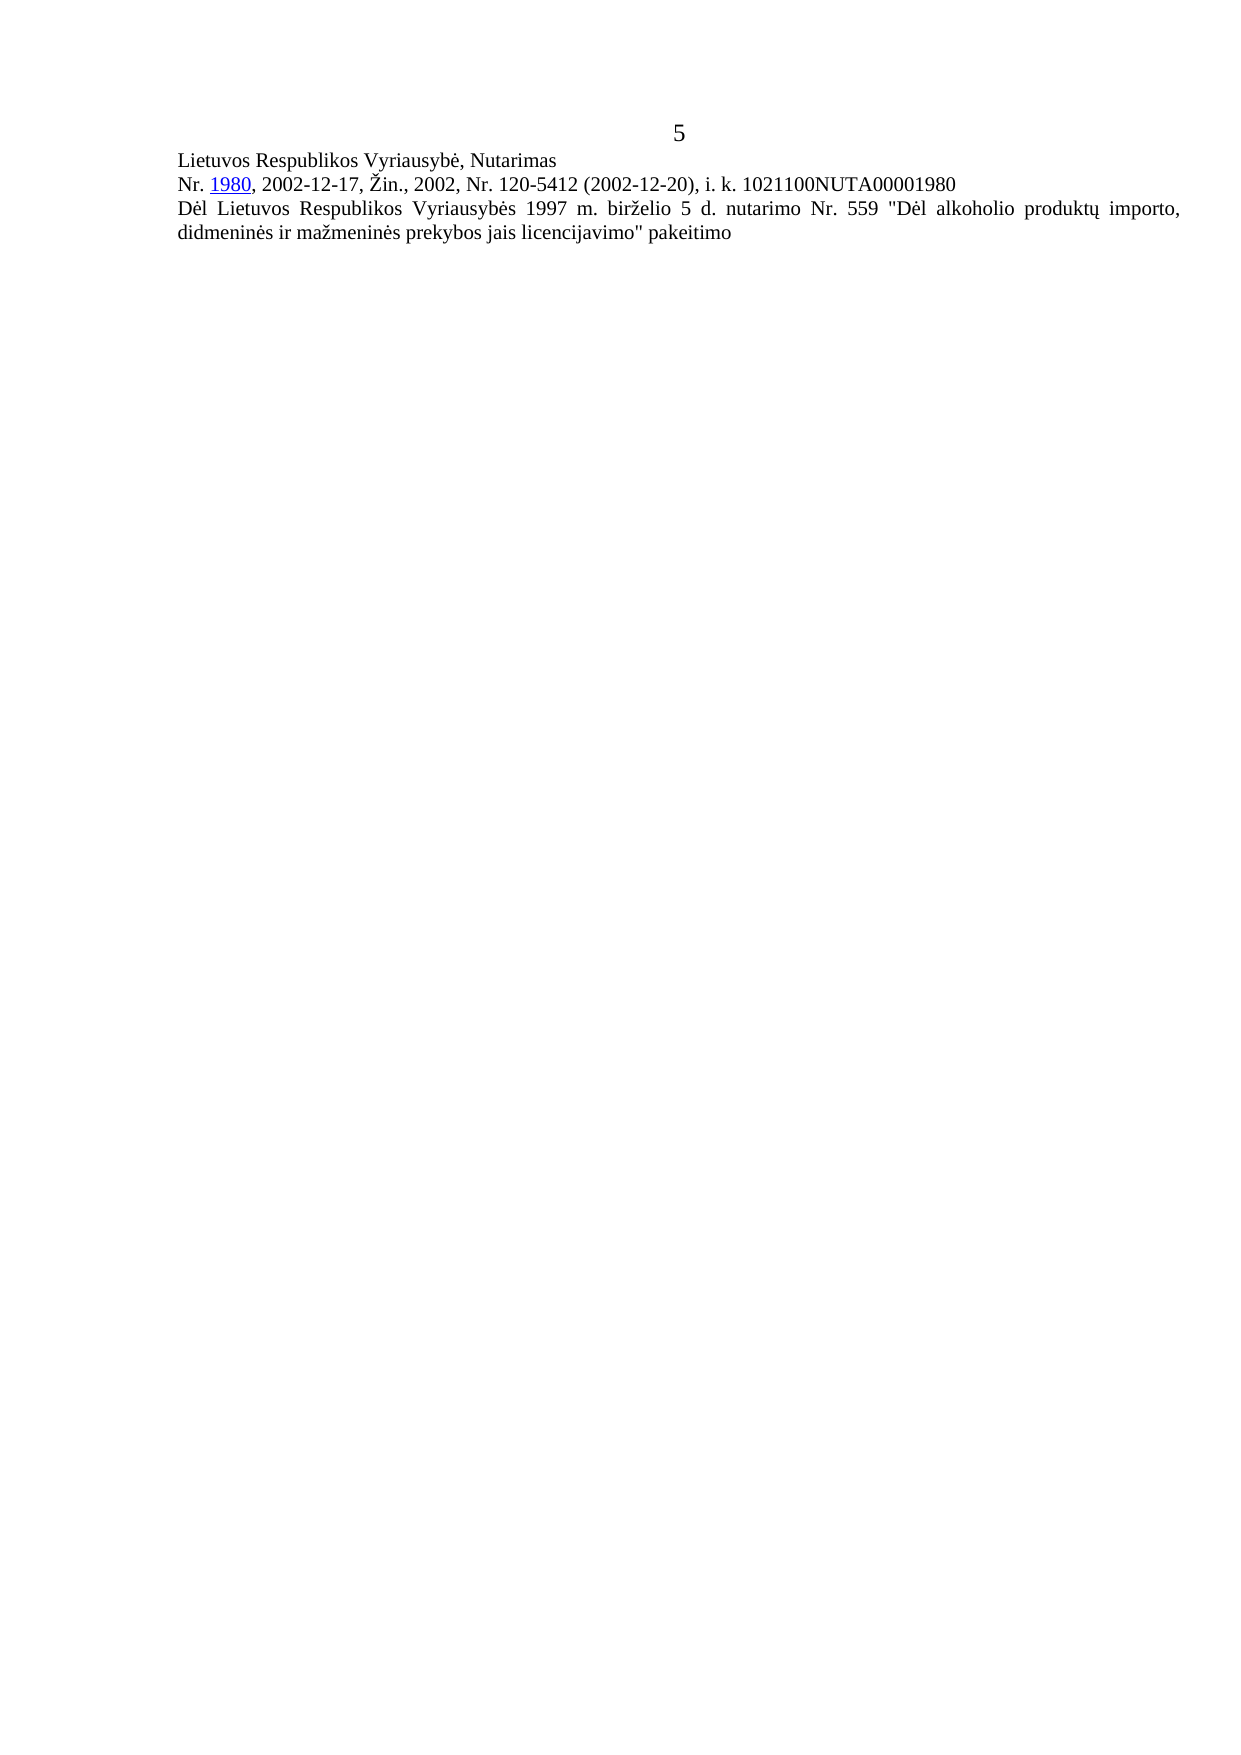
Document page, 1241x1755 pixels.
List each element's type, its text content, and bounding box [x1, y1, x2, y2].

text Lietuvos Respublikos Vyriausybė, Nutarimas [177, 148, 1181, 172]
text Nr. 1980, 2002-12-17, Žin., 2002, Nr. 120-5412 (2002-12-20), i. k. 1021100NUTA00001980 [177, 172, 1181, 196]
text Dėl Lietuvos Respublikos Vyriausybės 1997 m. birželio 5 d. nutarimo Nr. 559 "Dėl alkoholio produktų importo, didmeninės ir mažmeninės prekybos jais licencijavimo" pakeitimo [177, 196, 1181, 244]
